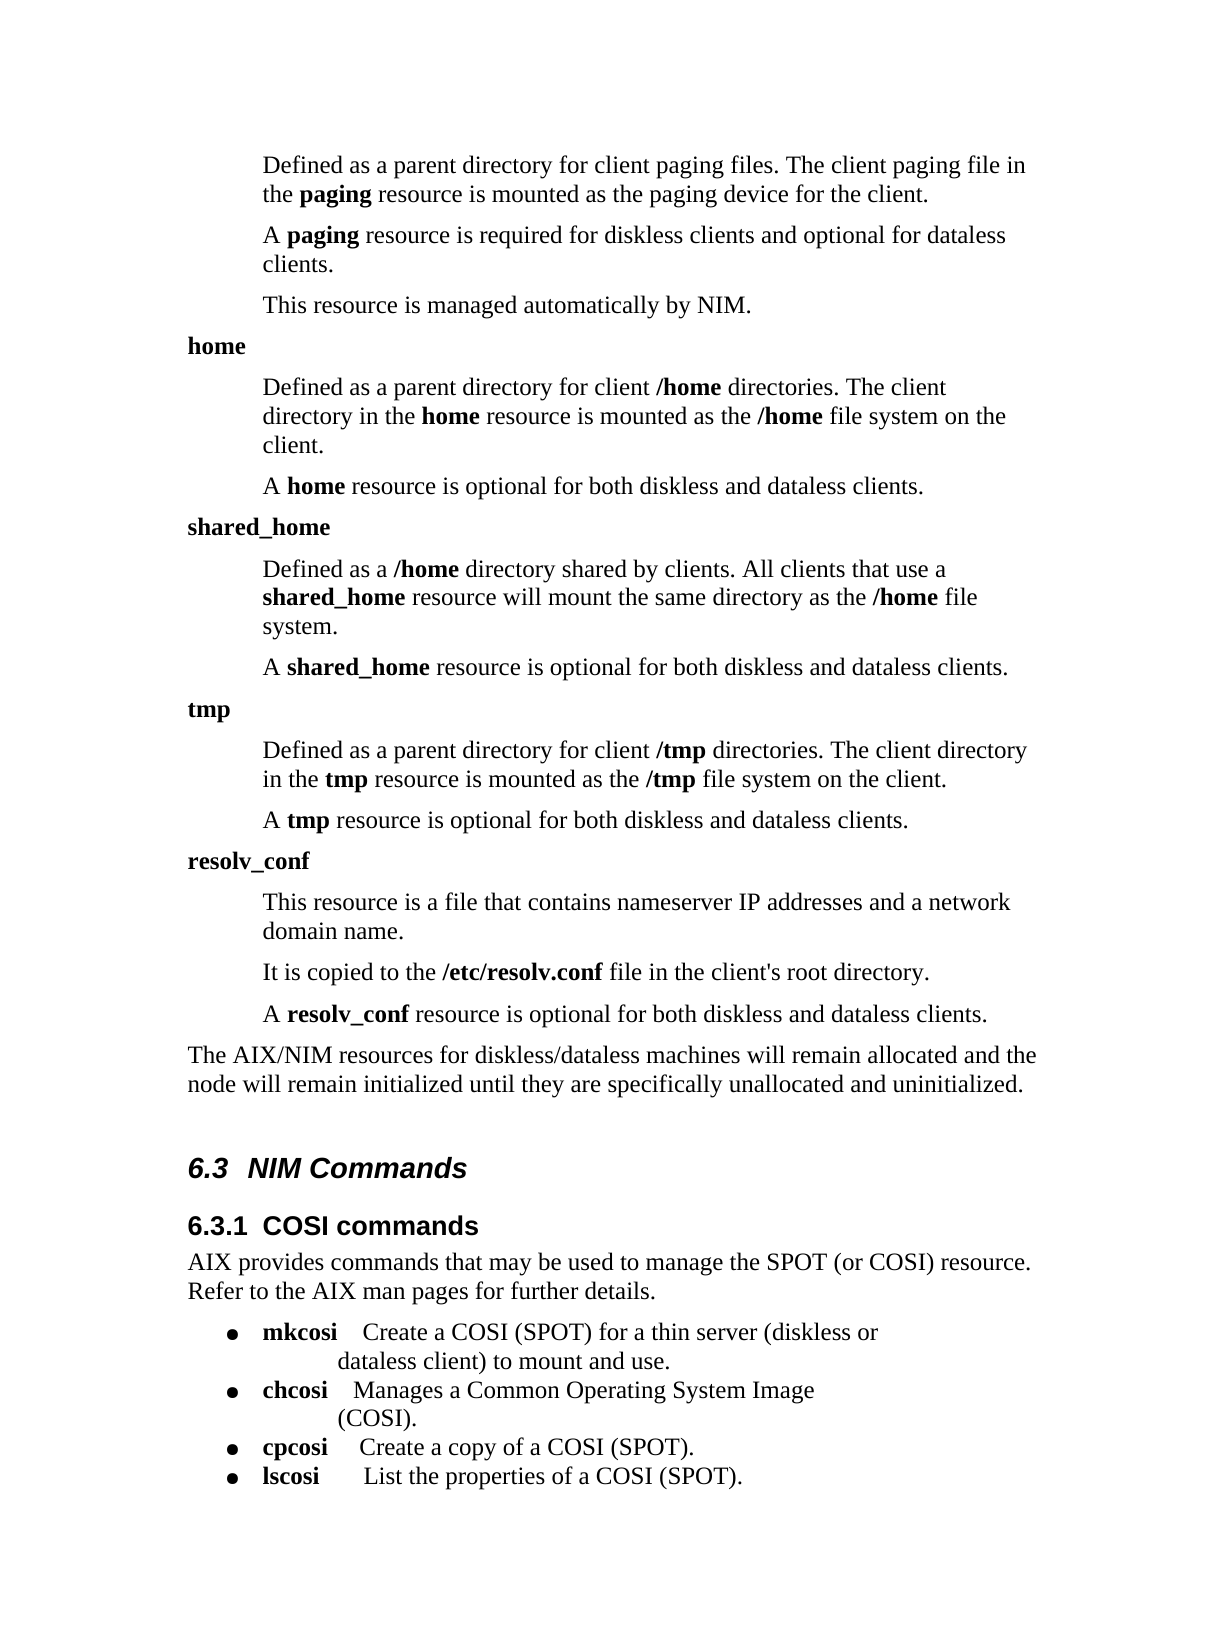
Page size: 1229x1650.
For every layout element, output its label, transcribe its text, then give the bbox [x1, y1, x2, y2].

text tmp [187, 694, 1041, 722]
text A home resource is optional for both diskless and dataless clients. [262, 471, 1041, 500]
list cpcosi Create a copy of a COSI (SPOT). [225, 1432, 1041, 1461]
text It is copied to the /etc/resolv.conf file in the client's root directory. [262, 957, 1041, 986]
text The AIX/NIM resources for diskless/dataless machines will remain allocated and the node will remain initialized until they are specifically unallocated and uninitialized. [187, 1040, 1041, 1097]
text AIX provides commands that may be used to manage the SPOT (or COSI) resource. Refer to the AIX man pages for further details. [187, 1247, 1041, 1305]
text This resource is managed automatically by NIM. [262, 290, 1041, 319]
list mkcosi Create a COSI (SPOT) for a thin server (diskless or dataless client) to mount and use. [225, 1317, 1041, 1375]
list chcosi Manages a Common Operating System Image (COSI). [225, 1375, 1041, 1432]
text Defined as a parent directory for client /home directories. The client directory in the home resource is mounted as the /home file system on the client. [262, 372, 1041, 459]
text home [187, 331, 1041, 360]
text shared_home [187, 512, 1041, 541]
text resolv_conf [187, 846, 1041, 875]
subtitle NIM Commands [187, 1151, 1041, 1185]
text Defined as a parent directory for client paging files. The client paging file in the paging resource is mounted as the paging device for the client. [262, 150, 1041, 207]
text A shared_home resource is optional for both diskless and dataless clients. [262, 652, 1041, 681]
subtitle COSI commands [187, 1210, 1041, 1241]
text A resolv_conf resource is optional for both diskless and dataless clients. [262, 999, 1041, 1027]
text Defined as a parent directory for client /tmp directories. The client directory in the tmp resource is mounted as the /tmp file system on the client. [262, 735, 1041, 792]
text A paging resource is required for diskless clients and optional for dataless clients. [262, 220, 1041, 277]
text This resource is a file that contains nameserver IP addresses and a network domain name. [262, 887, 1041, 945]
list lscosi List the properties of a COSI (SPOT). [225, 1461, 1041, 1490]
text A tmp resource is optional for both diskless and dataless clients. [262, 805, 1041, 834]
text Defined as a /home directory shared by clients. All clients that use a shared_home resource will mount the same directory as the /home file system. [262, 554, 1041, 640]
